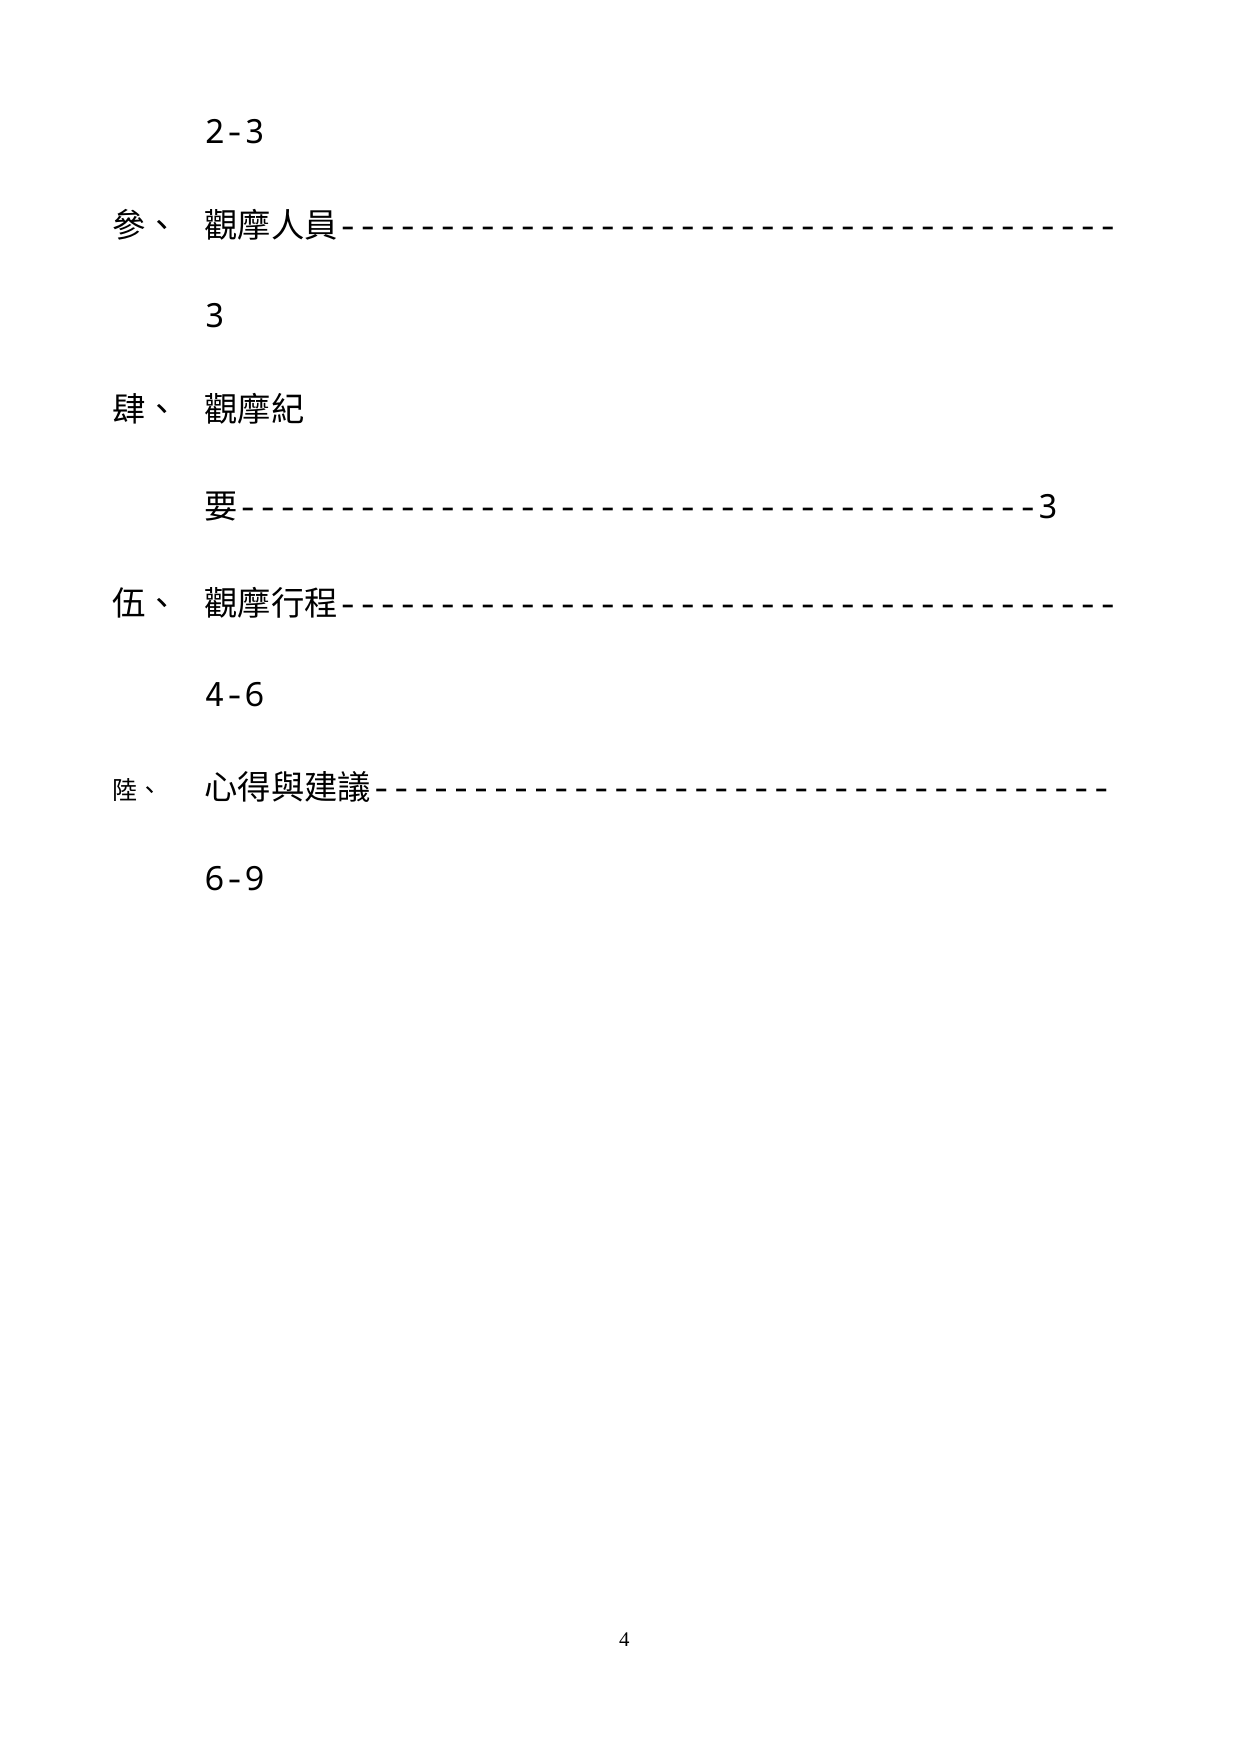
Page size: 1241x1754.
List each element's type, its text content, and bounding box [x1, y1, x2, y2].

list 心得與建議------------------------------------- 6-9 [112, 761, 1128, 900]
list 觀摩紀要----------------------------------------3 [112, 383, 1128, 528]
list 觀摩人員--------------------------------------- 3 [112, 198, 1128, 338]
list 觀摩目錄、目的----------------------------------2-3 [112, 108, 1128, 153]
list 觀摩行程--------------------------------------- 4-6 [112, 576, 1128, 716]
